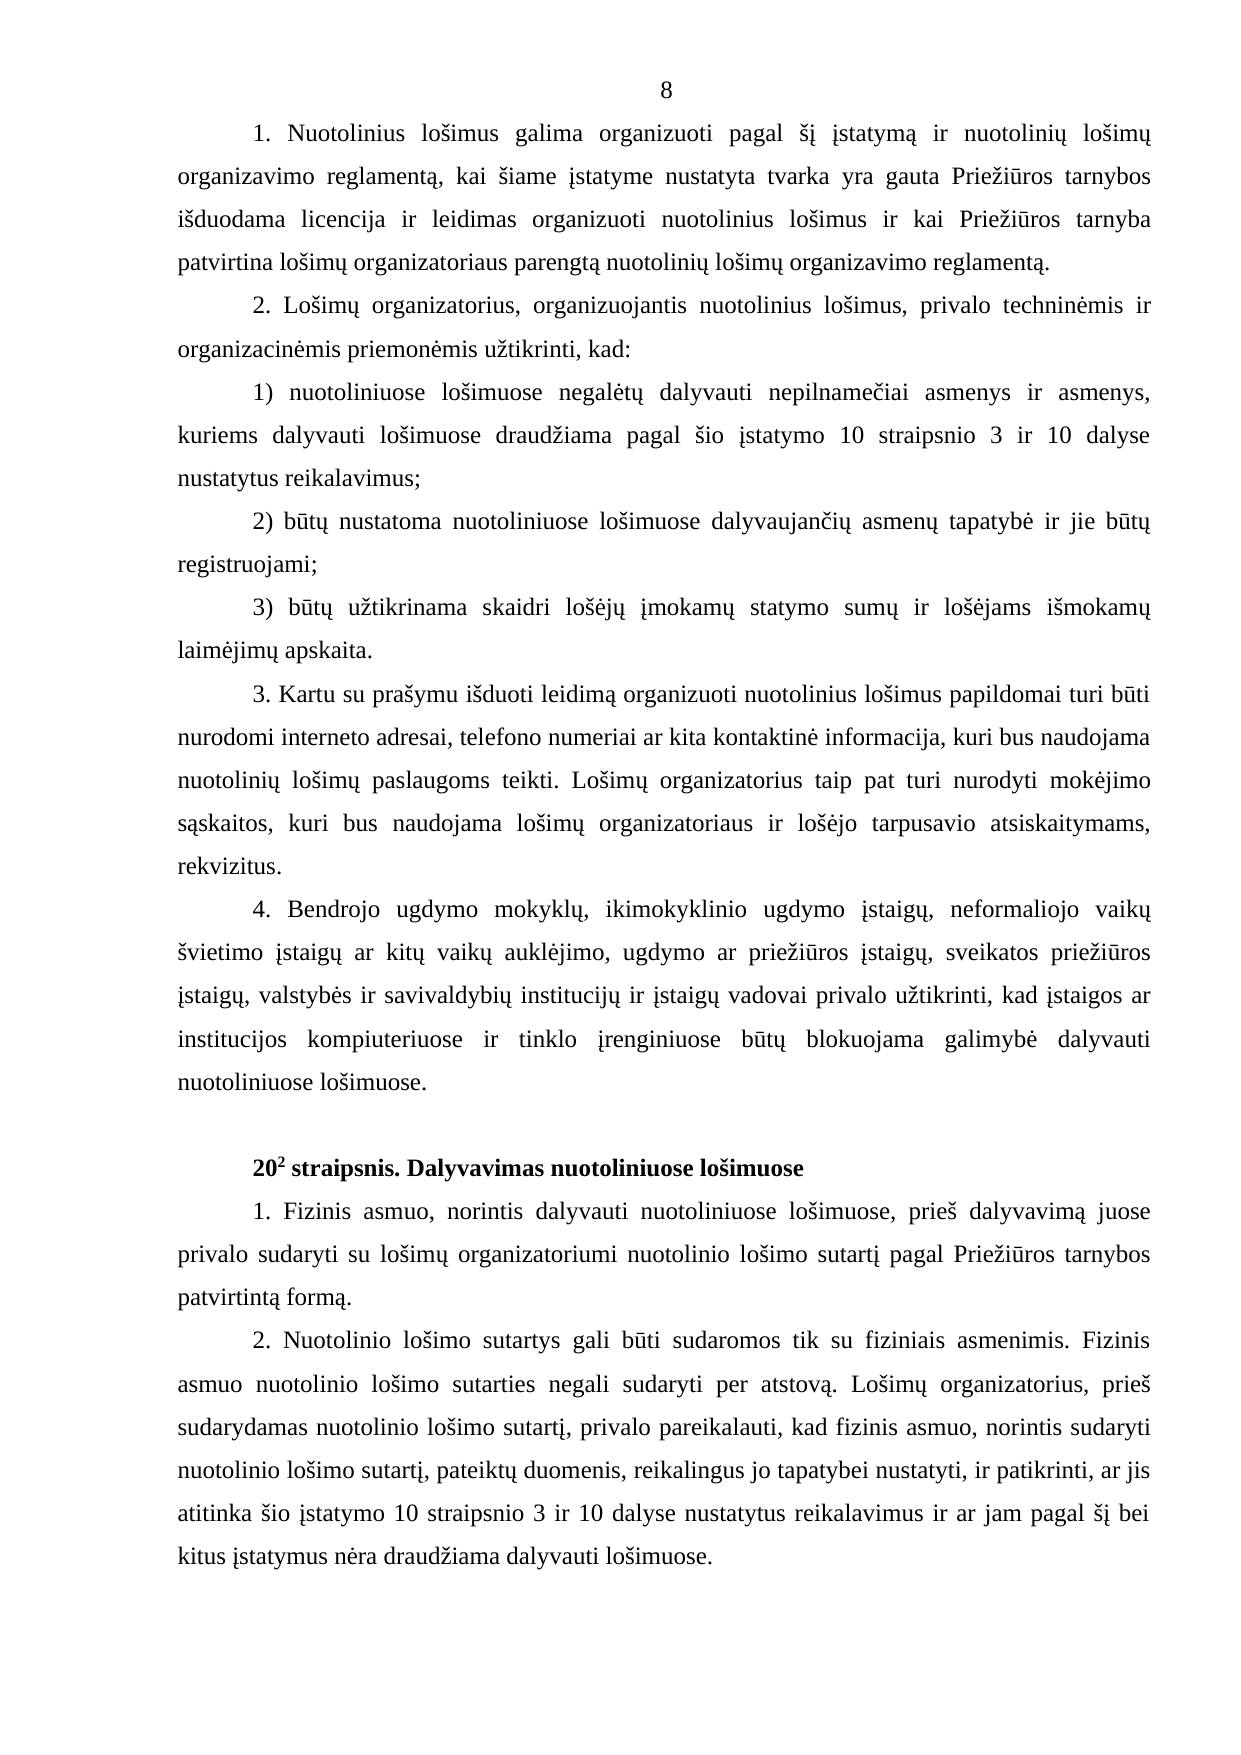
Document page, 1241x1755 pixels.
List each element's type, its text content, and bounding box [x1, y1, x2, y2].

text 1) nuotoliniuose lošimuose negalėtų dalyvauti nepilnamečiai asmenys ir asmenys, kuriems dalyvauti lošimuose draudžiama pagal šio įstatymo 10 straipsnio 3 ir 10 dalyse nustatytus reikalavimus; [177, 377, 1152, 492]
text 1. Nuotolinius lošimus galima organizuoti pagal šį įstatymą ir nuotolinių lošimų organizavimo reglamentą, kai šiame įstatyme nustatyta tvarka yra gauta Priežiūros tarnybos išduodama licencija ir leidimas organizuoti nuotolinius lošimus ir kai Priežiūros tarnyba patvirtina lošimų organizatoriaus parengtą nuotolinių lošimų organizavimo reglamentą. [177, 118, 1152, 276]
text 3. Kartu su prašymu išduoti leidimą organizuoti nuotolinius lošimus papildomai turi būti nurodomi interneto adresai, telefono numeriai ar kita kontaktinė informacija, kuri bus naudojama nuotolinių lošimų paslaugoms teikti. Lošimų organizatorius taip pat turi nurodyti mokėjimo sąskaitos, kuri bus naudojama lošimų organizatoriaus ir lošėjo tarpusavio atsiskaitymams, rekvizitus. [177, 679, 1152, 880]
text 4. Bendrojo ugdymo mokyklų, ikimokyklinio ugdymo įstaigų, neformaliojo vaikų švietimo įstaigų ar kitų vaikų auklėjimo, ugdymo ar priežiūros įstaigų, sveikatos priežiūros įstaigų, valstybės ir savivaldybių institucijų ir įstaigų vadovai privalo užtikrinti, kad įstaigos ar institucijos kompiuteriuose ir tinklo įrenginiuose būtų blokuojama galimybė dalyvauti nuotoliniuose lošimuose. [177, 894, 1152, 1096]
text 2. Lošimų organizatorius, organizuojantis nuotolinius lošimus, privalo techninėmis ir organizacinėmis priemonėmis užtikrinti, kad: [177, 291, 1152, 362]
text 2. Nuotolinio lošimo sutartys gali būti sudaromos tik su fiziniais asmenimis. Fizinis asmuo nuotolinio lošimo sutarties negali sudaryti per atstovą. Lošimų organizatorius, prieš sudarydamas nuotolinio lošimo sutartį, privalo pareikalauti, kad fizinis asmuo, norintis sudaryti nuotolinio lošimo sutartį, pateiktų duomenis, reikalingus jo tapatybei nustatyti, ir patikrinti, ar jis atitinka šio įstatymo 10 straipsnio 3 ir 10 dalyse nustatytus reikalavimus ir ar jam pagal šį bei kitus įstatymus nėra draudžiama dalyvauti lošimuose. [177, 1326, 1152, 1570]
text 3) būtų užtikrinama skaidri lošėjų įmokamų statymo sumų ir lošėjams išmokamų laimėjimų apskaita. [177, 592, 1152, 664]
text 202 straipsnis. Dalyvavimas nuotoliniuose lošimuose [177, 1153, 1152, 1182]
text 2) būtų nustatoma nuotoliniuose lošimuose dalyvaujančių asmenų tapatybė ir jie būtų registruojami; [177, 506, 1152, 578]
text 1. Fizinis asmuo, norintis dalyvauti nuotoliniuose lošimuose, prieš dalyvavimą juose privalo sudaryti su lošimų organizatoriumi nuotolinio lošimo sutartį pagal Priežiūros tarnybos patvirtintą formą. [177, 1196, 1152, 1311]
